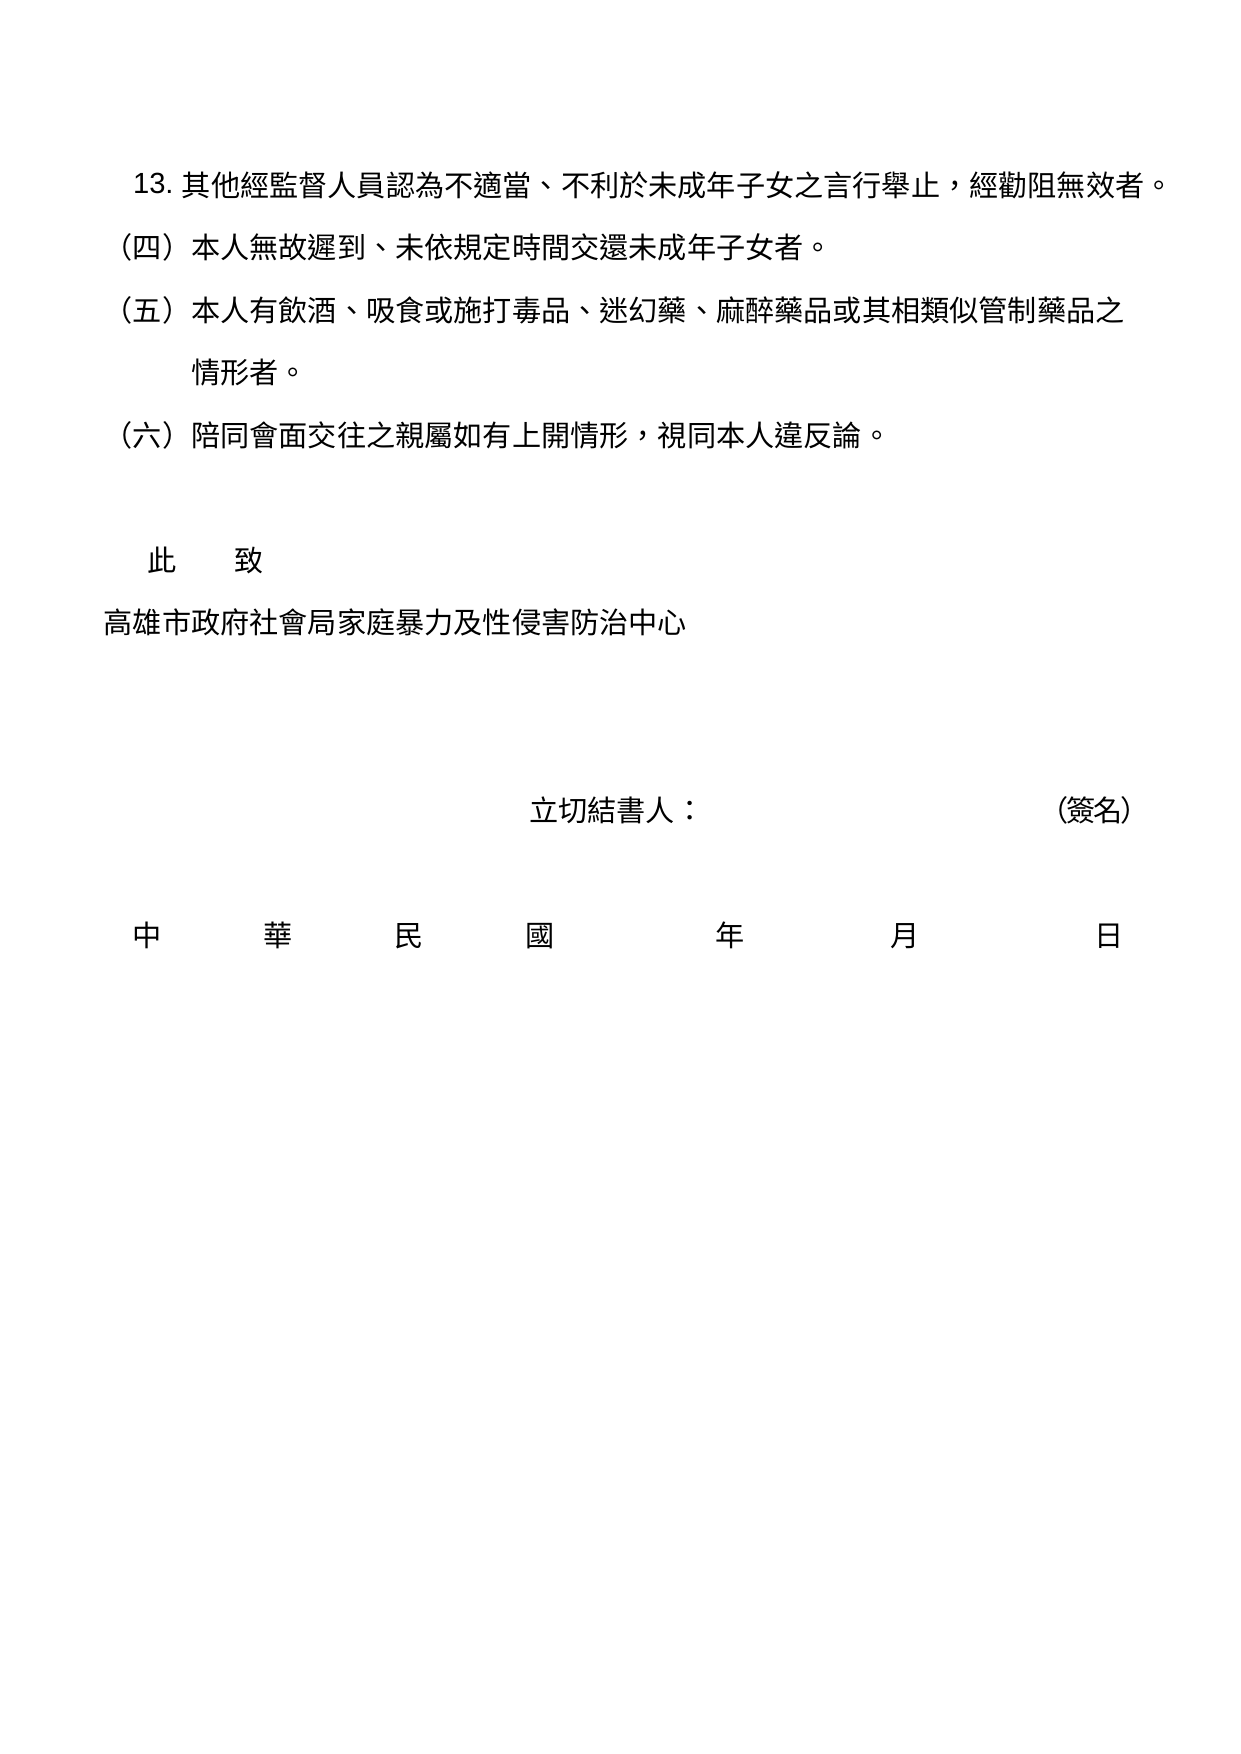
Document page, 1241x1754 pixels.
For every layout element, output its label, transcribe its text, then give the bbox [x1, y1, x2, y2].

text （四）本人無故遲到、未依規定時間交還未成年子女者。 [103, 204, 1152, 267]
text （五）本人有飲酒、吸食或施打毒品、迷幻藥、麻醉藥品或其相類似管制藥品之情形者。 [103, 267, 1152, 392]
text 13. 其他經監督人員認為不適當、不利於未成年子女之言行舉止，經勸阻無效者。 [74, 142, 1152, 204]
text 中 華 民 國 年 月 日 [103, 892, 1152, 954]
text 立切結書人： （簽名） [103, 767, 1152, 829]
text 高雄市政府社會局家庭暴力及性侵害防治中心 [103, 579, 1152, 642]
text 此 致 [147, 517, 1152, 579]
text （六）陪同會面交往之親屬如有上開情形，視同本人違反論。 [103, 392, 1152, 454]
